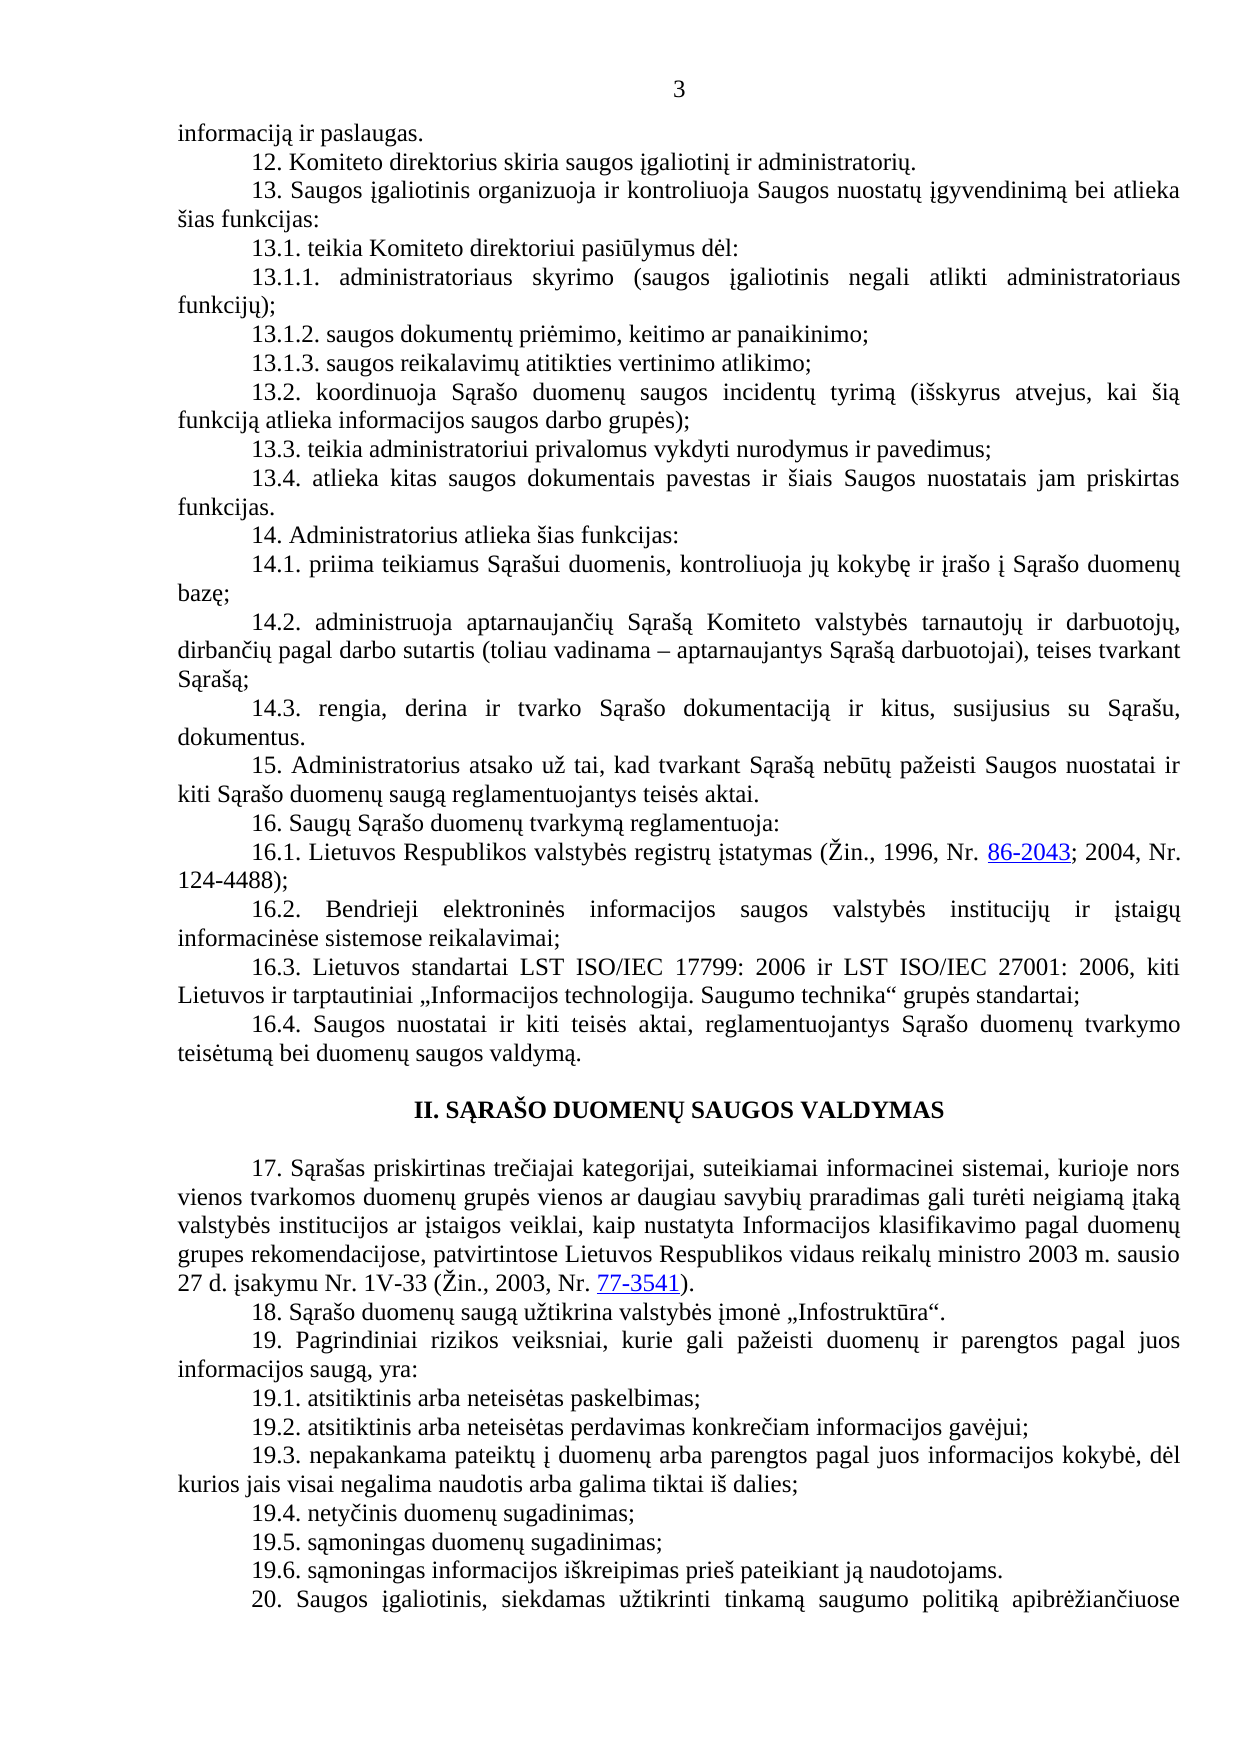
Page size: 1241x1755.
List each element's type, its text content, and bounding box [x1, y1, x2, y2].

text 19.2. atsitiktinis arba neteisėtas perdavimas konkrečiam informacijos gavėjui; [177, 1412, 1181, 1441]
text 18. Sąrašo duomenų saugą užtikrina valstybės įmonė „Infostruktūra“. [177, 1297, 1181, 1326]
text 17. Sąrašas priskirtinas trečiajai kategorijai, suteikiamai informacinei sistemai, kurioje nors vienos tvarkomos duomenų grupės vienos ar daugiau savybių praradimas gali turėti neigiamą įtaką valstybės institucijos ar įstaigos veiklai, kaip nustatyta Informacijos klasifikavimo pagal duomenų grupes rekomendacijose, patvirtintose Lietuvos Respublikos vidaus reikalų ministro 2003 m. sausio 27 d. įsakymu Nr. 1V-33 (Žin., 2003, Nr. 77-3541). [177, 1153, 1181, 1297]
text 20. Saugos įgaliotinis, siekdamas užtikrinti tinkamą saugumo politiką apibrėžiančiuose [177, 1584, 1181, 1613]
text 13.1. teikia Komiteto direktoriui pasiūlymus dėl: [177, 233, 1181, 262]
text 19. Pagrindiniai rizikos veiksniai, kurie gali pažeisti duomenų ir parengtos pagal juos informacijos saugą, yra: [177, 1326, 1181, 1383]
text 19.5. sąmoningas duomenų sugadinimas; [177, 1527, 1181, 1556]
text 19.1. atsitiktinis arba neteisėtas paskelbimas; [177, 1383, 1181, 1412]
text 14. Administratorius atlieka šias funkcijas: [177, 521, 1181, 549]
text 13.1.2. saugos dokumentų priėmimo, keitimo ar panaikinimo; [177, 319, 1181, 348]
text 14.3. rengia, derina ir tvarko Sąrašo dokumentaciją ir kitus, susijusius su Sąrašu, dokumentus. [177, 693, 1181, 751]
text 13.4. atlieka kitas saugos dokumentais pavestas ir šiais Saugos nuostatais jam priskirtas funkcijas. [177, 463, 1181, 521]
text 13.1.3. saugos reikalavimų atitikties vertinimo atlikimo; [177, 348, 1181, 377]
text 13.1.1. administratoriaus skyrimo (saugos įgaliotinis negali atlikti administratoriaus funkcijų); [177, 262, 1181, 319]
text II. SĄRAŠO DUOMENŲ SAUGOS VALDYMAS [177, 1096, 1181, 1124]
text 16. Saugų Sąrašo duomenų tvarkymą reglamentuoja: [177, 808, 1181, 837]
text 14.2. administruoja aptarnaujančių Sąrašą Komiteto valstybės tarnautojų ir darbuotojų, dirbančių pagal darbo sutartis (toliau vadinama – aptarnaujantys Sąrašą darbuotojai), teises tvarkant Sąrašą; [177, 607, 1181, 693]
text 19.6. sąmoningas informacijos iškreipimas prieš pateikiant ją naudotojams. [177, 1556, 1181, 1584]
text 13.3. teikia administratoriui privalomus vykdyti nurodymus ir pavedimus; [177, 434, 1181, 463]
text 12. Komiteto direktorius skiria saugos įgaliotinį ir administratorių. [177, 147, 1181, 176]
text 16.1. Lietuvos Respublikos valstybės registrų įstatymas (Žin., 1996, Nr. 86-2043; 2004, Nr. 124-4488); [177, 837, 1181, 894]
text 15. Administratorius atsako už tai, kad tvarkant Sąrašą nebūtų pažeisti Saugos nuostatai ir kiti Sąrašo duomenų saugą reglamentuojantys teisės aktai. [177, 751, 1181, 808]
text 14.1. priima teikiamus Sąrašui duomenis, kontroliuoja jų kokybę ir įrašo į Sąrašo duomenų bazę; [177, 549, 1181, 607]
text 13.2. koordinuoja Sąrašo duomenų saugos incidentų tyrimą (išskyrus atvejus, kai šią funkciją atlieka informacijos saugos darbo grupės); [177, 377, 1181, 434]
text 19.4. netyčinis duomenų sugadinimas; [177, 1498, 1181, 1527]
text 16.4. Saugos nuostatai ir kiti teisės aktai, reglamentuojantys Sąrašo duomenų tvarkymo teisėtumą bei duomenų saugos valdymą. [177, 1009, 1181, 1067]
text informaciją ir paslaugas. [177, 118, 1181, 147]
text 19.3. nepakankama pateiktų į duomenų arba parengtos pagal juos informacijos kokybė, dėl kurios jais visai negalima naudotis arba galima tiktai iš dalies; [177, 1441, 1181, 1498]
text 16.2. Bendrieji elektroninės informacijos saugos valstybės institucijų ir įstaigų informacinėse sistemose reikalavimai; [177, 894, 1181, 952]
text 13. Saugos įgaliotinis organizuoja ir kontroliuoja Saugos nuostatų įgyvendinimą bei atlieka šias funkcijas: [177, 176, 1181, 233]
text 16.3. Lietuvos standartai LST ISO/IEC 17799: 2006 ir LST ISO/IEC 27001: 2006, kiti Lietuvos ir tarptautiniai „Informacijos technologija. Saugumo technika“ grupės standartai; [177, 952, 1181, 1009]
